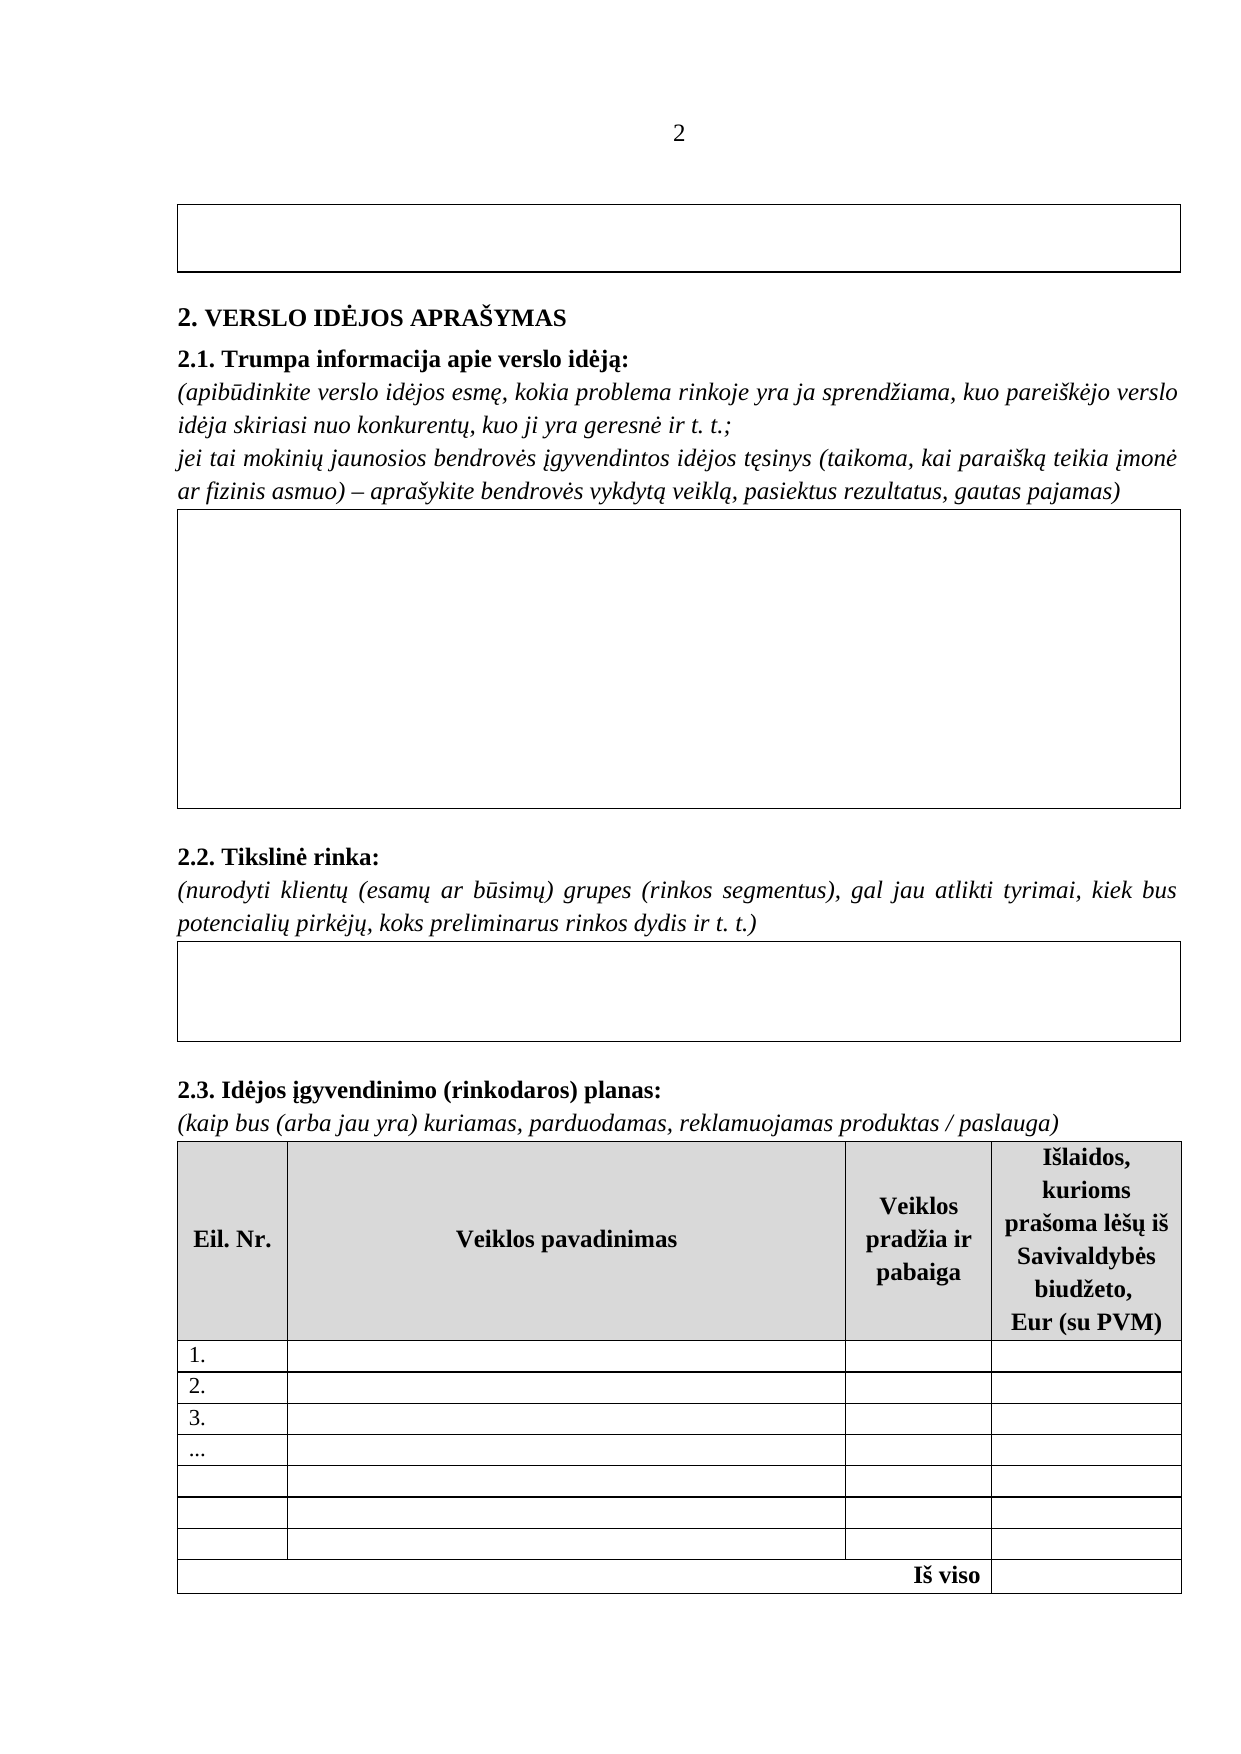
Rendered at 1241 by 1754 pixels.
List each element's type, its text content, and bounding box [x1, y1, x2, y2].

text jei tai mokinių jaunosios bendrovės įgyvendintos idėjos tęsinys (taikoma, kai paraišką teikia įmonė ar fizinis asmuo) – aprašykite bendrovės vykdytą veiklą, pasiektus rezultatus, gautas pajamas) [177, 443, 1181, 505]
text (kaip bus (arba jau yra) kuriamas, parduodamas, reklamuojamas produktas / paslauga) [177, 1108, 1181, 1137]
table_cell [846, 1466, 991, 1496]
table_cell [992, 1435, 1181, 1465]
table_cell [992, 1466, 1181, 1496]
table_cell [178, 1466, 287, 1496]
table_cell [846, 1529, 991, 1559]
table_cell [288, 1435, 845, 1465]
table_cell [288, 1341, 845, 1371]
text (nurodyti klientų (esamų ar būsimų) grupes (rinkos segmentus), gal jau atlikti tyrimai, kiek bus potencialių pirkėjų, koks preliminarus rinkos dydis ir t. t.) [177, 875, 1181, 936]
table_header Veiklos pradžia ir pabaiga [846, 1142, 991, 1340]
table_header [178, 942, 1180, 1041]
table_cell 3. [178, 1404, 287, 1434]
table_cell [992, 1341, 1181, 1371]
table_cell [288, 1404, 845, 1434]
text (apibūdinkite verslo idėjos esmę, kokia problema rinkoje yra ja sprendžiama, kuo pareiškėjo verslo idėja skiriasi nuo konkurentų, kuo ji yra geresnė ir t. t.; [177, 377, 1181, 439]
table_cell [992, 1404, 1181, 1434]
table_cell [846, 1404, 991, 1434]
text 2.2. Tikslinė rinka: [177, 842, 1181, 870]
table_header [178, 205, 1180, 271]
table_cell [846, 1373, 991, 1403]
table_header [178, 510, 1180, 808]
text 2.1. Trumpa informacija apie verslo idėją: [177, 344, 1181, 373]
table_cell ... [178, 1435, 287, 1465]
table_header Eil. Nr. [178, 1142, 287, 1340]
table_cell [288, 1466, 845, 1496]
table_header Išlaidos, kurioms prašoma lėšų iš Savivaldybės biudžeto, Eur (su PVM) [992, 1142, 1181, 1340]
subtitle 2. VERSLO IDĖJOS APRAŠYMAS [177, 301, 1181, 332]
text 2.3. Idėjos įgyvendinimo (rinkodaros) planas: [177, 1075, 1181, 1104]
table_cell [846, 1435, 991, 1465]
table_cell 1. [178, 1341, 287, 1371]
table_cell [846, 1498, 991, 1528]
table_header Veiklos pavadinimas [288, 1142, 845, 1340]
table_cell [288, 1498, 845, 1528]
table_cell [288, 1373, 845, 1403]
table_cell [178, 1529, 287, 1559]
table_cell [992, 1498, 1181, 1528]
table_cell [288, 1529, 845, 1559]
table_cell [992, 1373, 1181, 1403]
table_cell 2. [178, 1373, 287, 1403]
table_cell [178, 1498, 287, 1528]
table_cell Iš viso [178, 1560, 991, 1593]
table_cell [846, 1341, 991, 1371]
table_cell [992, 1560, 1181, 1593]
table_cell [992, 1529, 1181, 1559]
